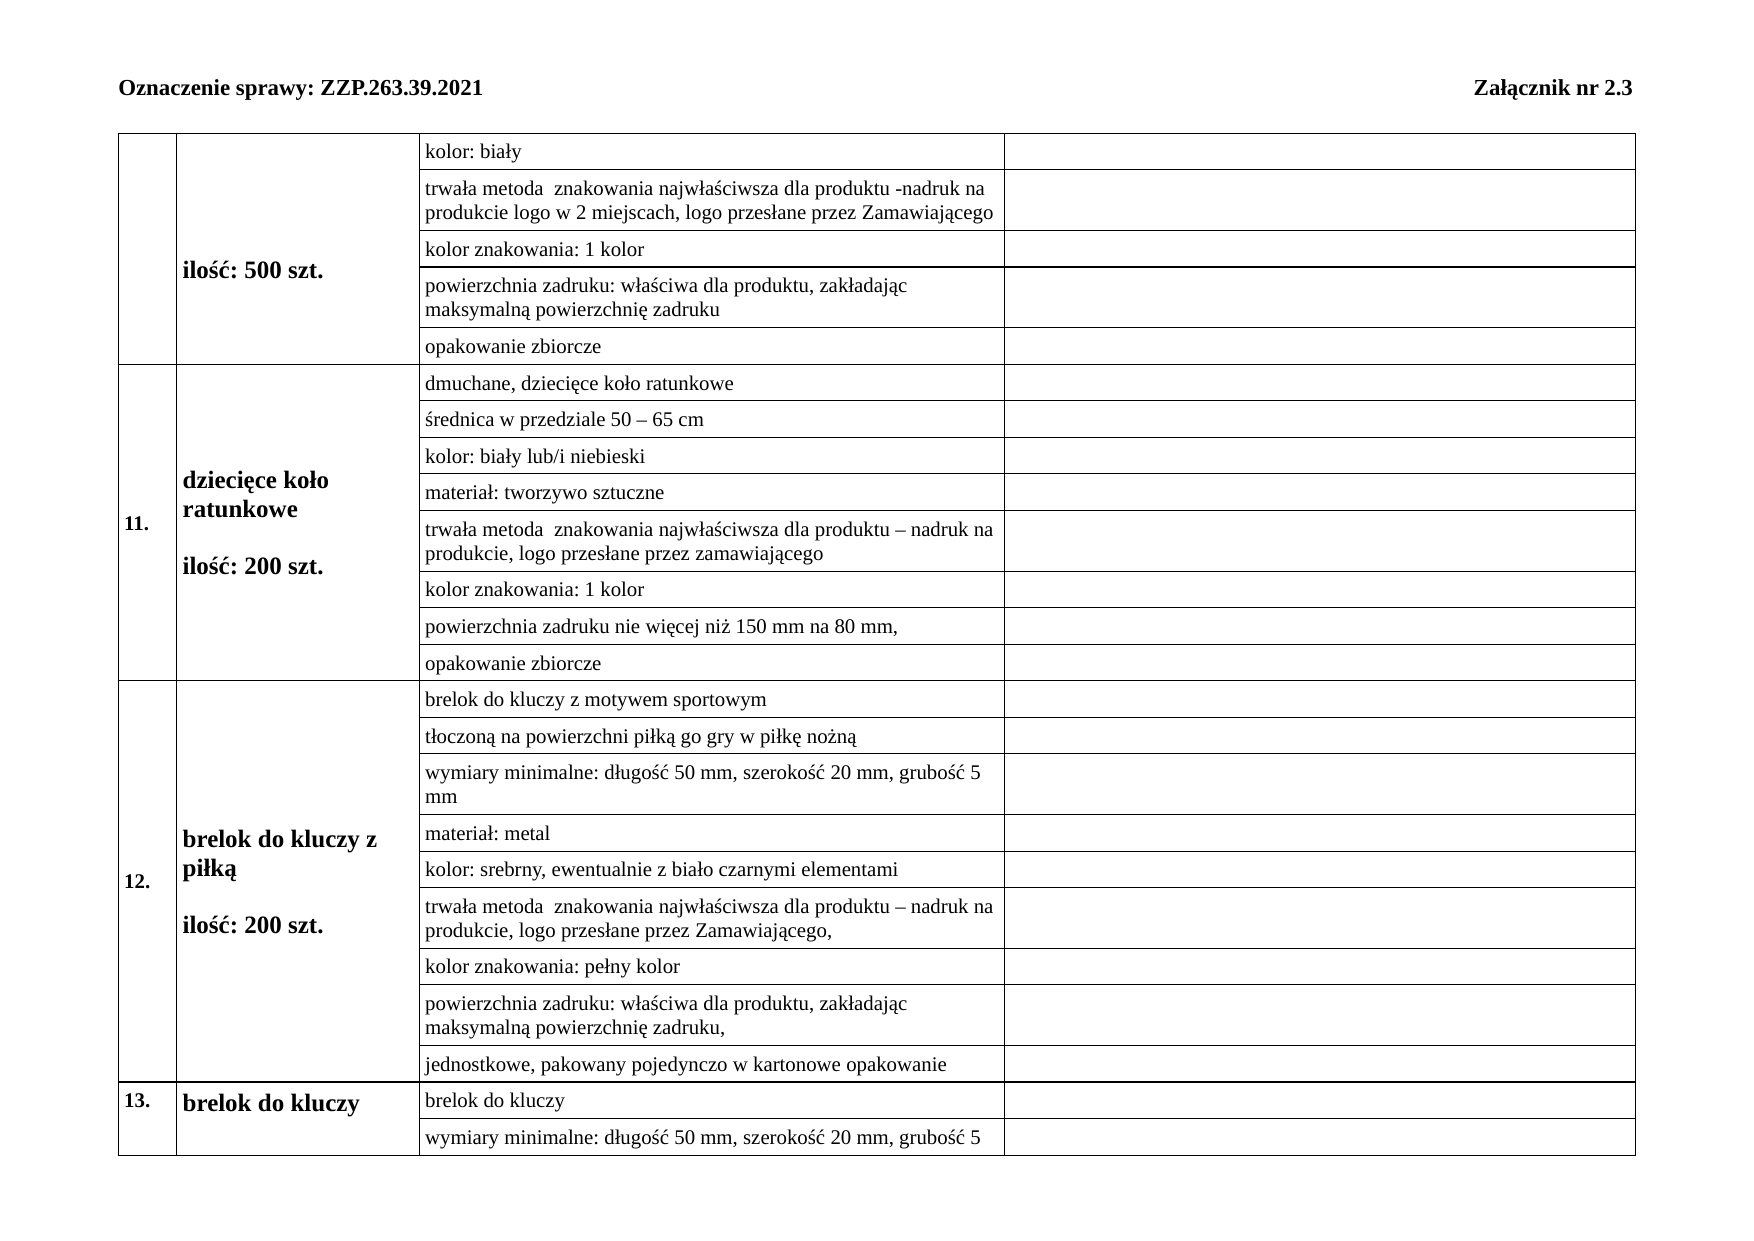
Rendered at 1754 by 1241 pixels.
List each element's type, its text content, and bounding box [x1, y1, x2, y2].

table_cell [1005, 170, 1635, 230]
table_cell [1005, 645, 1635, 680]
table_cell [1005, 438, 1635, 473]
table_cell [1005, 815, 1635, 851]
table_cell [1005, 1119, 1635, 1154]
table_cell powierzchnia zadruku: właściwa dla produktu, zakładając maksymalną powierzchnię zadruku, [420, 985, 1004, 1045]
table_cell kolor znakowania: pełny kolor [420, 949, 1004, 984]
table_cell [1005, 572, 1635, 607]
table_cell tłoczoną na powierzchni piłką go gry w piłkę nożną [420, 718, 1004, 753]
table_cell [119, 134, 176, 364]
table_cell [1005, 1083, 1635, 1118]
table_cell brelok do kluczy z motywem sportowym [420, 681, 1004, 717]
table_cell 12. [119, 681, 176, 1081]
table_cell [1005, 511, 1635, 571]
table_cell dmuchane, dziecięce koło ratunkowe [420, 365, 1004, 400]
table_cell [1005, 852, 1635, 887]
table_cell kolor: biały lub/i niebieski [420, 438, 1004, 473]
table_cell średnica w przedziale 50 – 65 cm [420, 401, 1004, 437]
table_cell jednostkowe, pakowany pojedynczo w kartonowe opakowanie [420, 1046, 1004, 1081]
table_cell powierzchnia zadruku: właściwa dla produktu, zakładając maksymalną powierzchnię zadruku [420, 268, 1004, 327]
table_cell brelok do kluczy [177, 1083, 419, 1154]
table_cell wymiary minimalne: długość 50 mm, szerokość 20 mm, grubość 5 [420, 1119, 1004, 1154]
table_cell wymiary minimalne: długość 50 mm, szerokość 20 mm, grubość 5 mm [420, 754, 1004, 814]
table_cell brelok do kluczy z piłką ilość: 200 szt. [177, 681, 419, 1081]
table_cell [1005, 365, 1635, 400]
table_cell [1005, 231, 1635, 266]
table_cell trwała metoda znakowania najwłaściwsza dla produktu – nadruk na produkcie, logo przesłane przez Zamawiającego, [420, 888, 1004, 948]
table_cell kolor: srebrny, ewentualnie z biało czarnymi elementami [420, 852, 1004, 887]
table_cell trwała metoda znakowania najwłaściwsza dla produktu -nadruk na produkcie logo w 2 miejscach, logo przesłane przez Zamawiającego [420, 170, 1004, 230]
table_cell [1005, 608, 1635, 644]
table_cell powierzchnia zadruku nie więcej niż 150 mm na 80 mm, [420, 608, 1004, 644]
table_cell [1005, 681, 1635, 717]
table_cell kolor znakowania: 1 kolor [420, 572, 1004, 607]
table_cell materiał: metal [420, 815, 1004, 851]
table_cell [1005, 888, 1635, 948]
table_cell [1005, 754, 1635, 814]
table_cell [1005, 718, 1635, 753]
table_cell 13. [119, 1083, 176, 1154]
table_cell [1005, 1046, 1635, 1081]
table_cell [1005, 268, 1635, 327]
table_cell opakowanie zbiorcze [420, 328, 1004, 364]
table_cell kolor znakowania: 1 kolor [420, 231, 1004, 266]
table_cell [1005, 134, 1635, 169]
table_cell [1005, 328, 1635, 364]
table_cell [1005, 985, 1635, 1045]
table_cell brelok do kluczy [420, 1083, 1004, 1118]
table_cell opakowanie zbiorcze [420, 645, 1004, 680]
table_cell ilość: 500 szt. [177, 134, 419, 364]
table_cell materiał: tworzywo sztuczne [420, 474, 1004, 510]
table_cell trwała metoda znakowania najwłaściwsza dla produktu – nadruk na produkcie, logo przesłane przez zamawiającego [420, 511, 1004, 571]
table_cell [1005, 401, 1635, 437]
table_cell [1005, 949, 1635, 984]
table_cell dziecięce koło ratunkowe ilość: 200 szt. [177, 365, 419, 680]
table_cell [1005, 474, 1635, 510]
table_cell kolor: biały [420, 134, 1004, 169]
table_cell 11. [119, 365, 176, 680]
